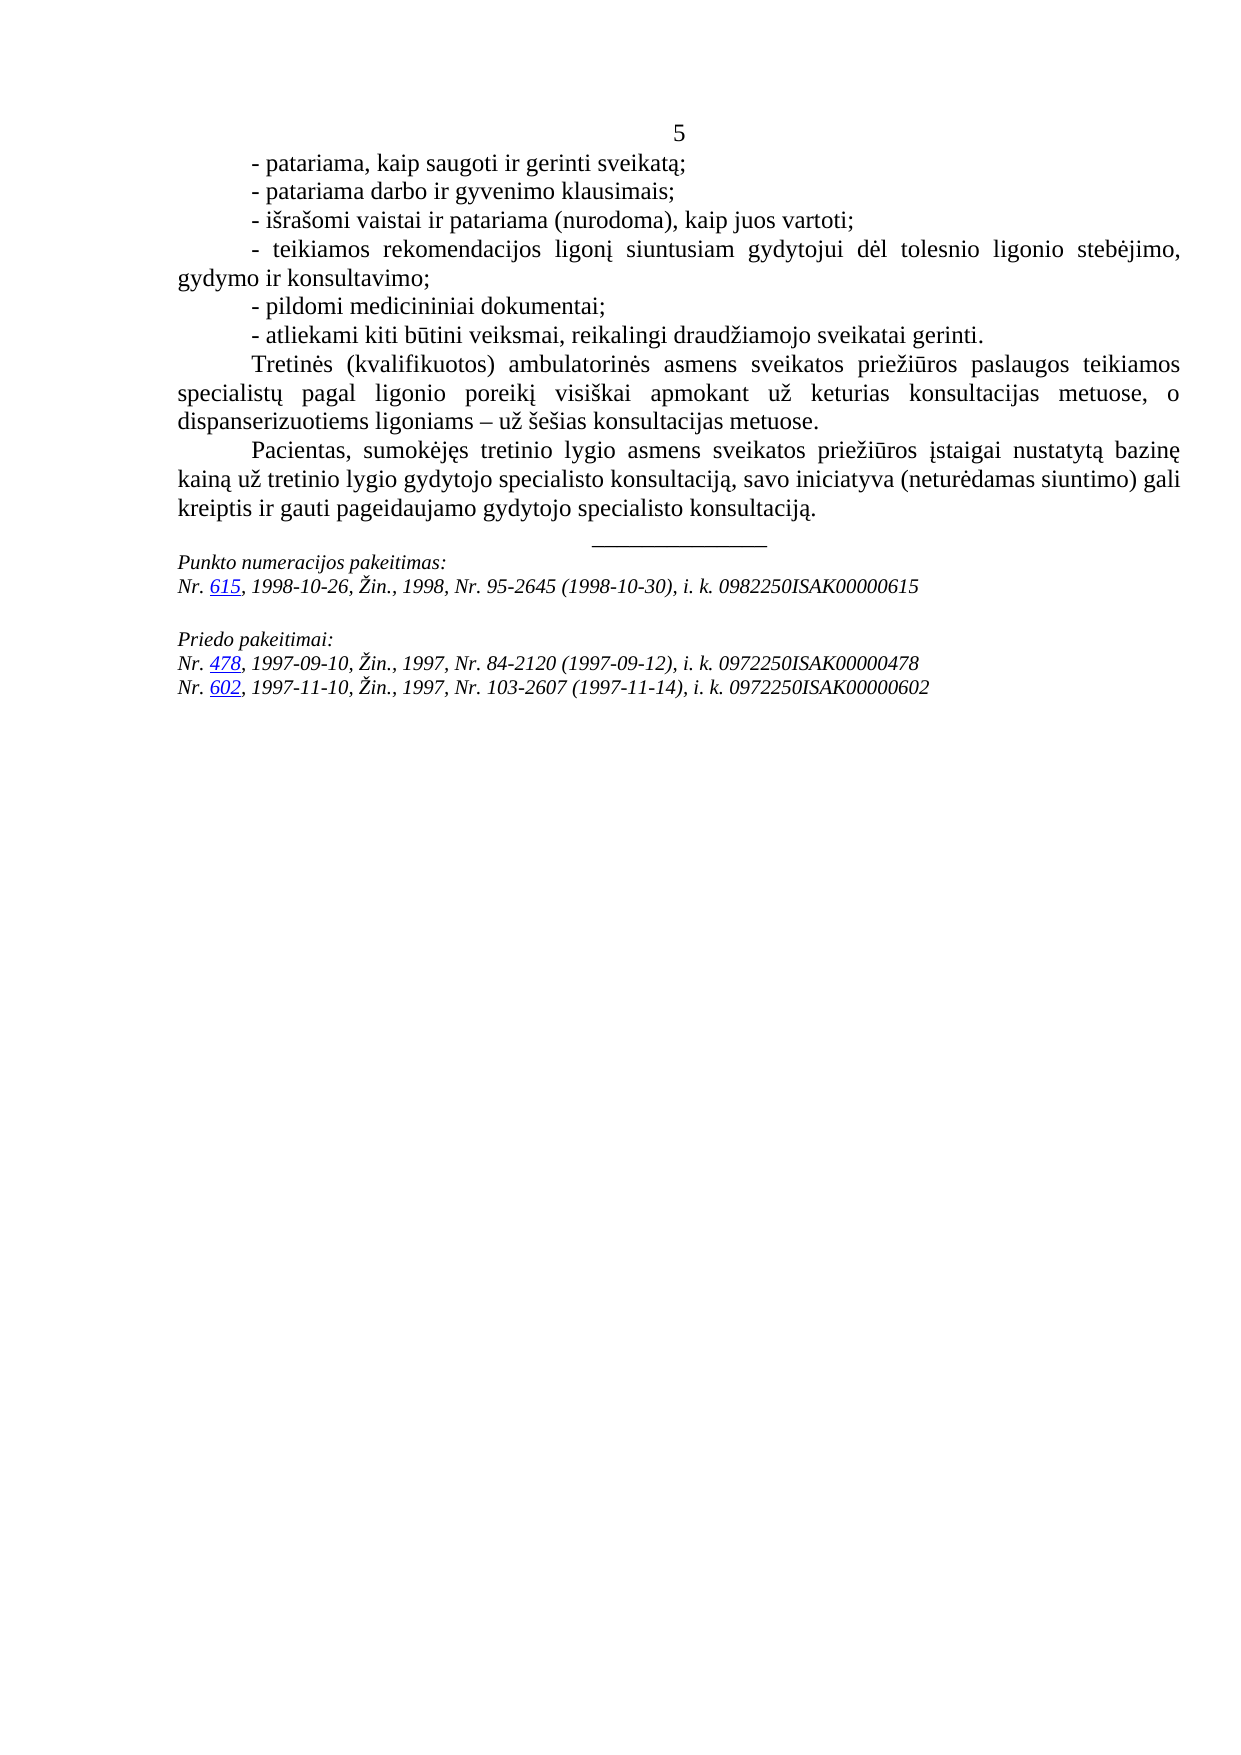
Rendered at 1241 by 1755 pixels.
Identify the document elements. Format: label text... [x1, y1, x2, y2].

text - patariama, kaip saugoti ir gerinti sveikatą; [177, 148, 1181, 176]
text ______________ [177, 521, 1181, 550]
text Punkto numeracijos pakeitimas: [177, 550, 1181, 574]
text Pacientas, sumokėjęs tretinio lygio asmens sveikatos priežiūros įstaigai nustatytą bazinę kainą už tretinio lygio gydytojo specialisto konsultaciją, savo iniciatyva (neturėdamas siuntimo) gali kreiptis ir gauti pageidaujamo gydytojo specialisto konsultaciją. [177, 435, 1181, 521]
text - patariama darbo ir gyvenimo klausimais; [177, 176, 1181, 205]
text Nr. 602, 1997-11-10, Žin., 1997, Nr. 103-2607 (1997-11-14), i. k. 0972250ISAK00000602 [177, 675, 1181, 699]
text - atliekami kiti būtini veiksmai, reikalingi draudžiamojo sveikatai gerinti. [177, 320, 1181, 349]
text - pildomi medicininiai dokumentai; [177, 291, 1181, 320]
text Nr. 478, 1997-09-10, Žin., 1997, Nr. 84-2120 (1997-09-12), i. k. 0972250ISAK00000478 [177, 651, 1181, 675]
text Tretinės (kvalifikuotos) ambulatorinės asmens sveikatos priežiūros paslaugos teikiamos specialistų pagal ligonio poreikį visiškai apmokant už keturias konsultacijas metuose, o dispanserizuotiems ligoniams – už šešias konsultacijas metuose. [177, 349, 1181, 435]
text - teikiamos rekomendacijos ligonį siuntusiam gydytojui dėl tolesnio ligonio stebėjimo, gydymo ir konsultavimo; [177, 234, 1181, 291]
text Priedo pakeitimai: [177, 627, 1181, 651]
text - išrašomi vaistai ir patariama (nurodoma), kaip juos vartoti; [177, 205, 1181, 234]
text Nr. 615, 1998-10-26, Žin., 1998, Nr. 95-2645 (1998-10-30), i. k. 0982250ISAK00000615 [177, 574, 1181, 598]
